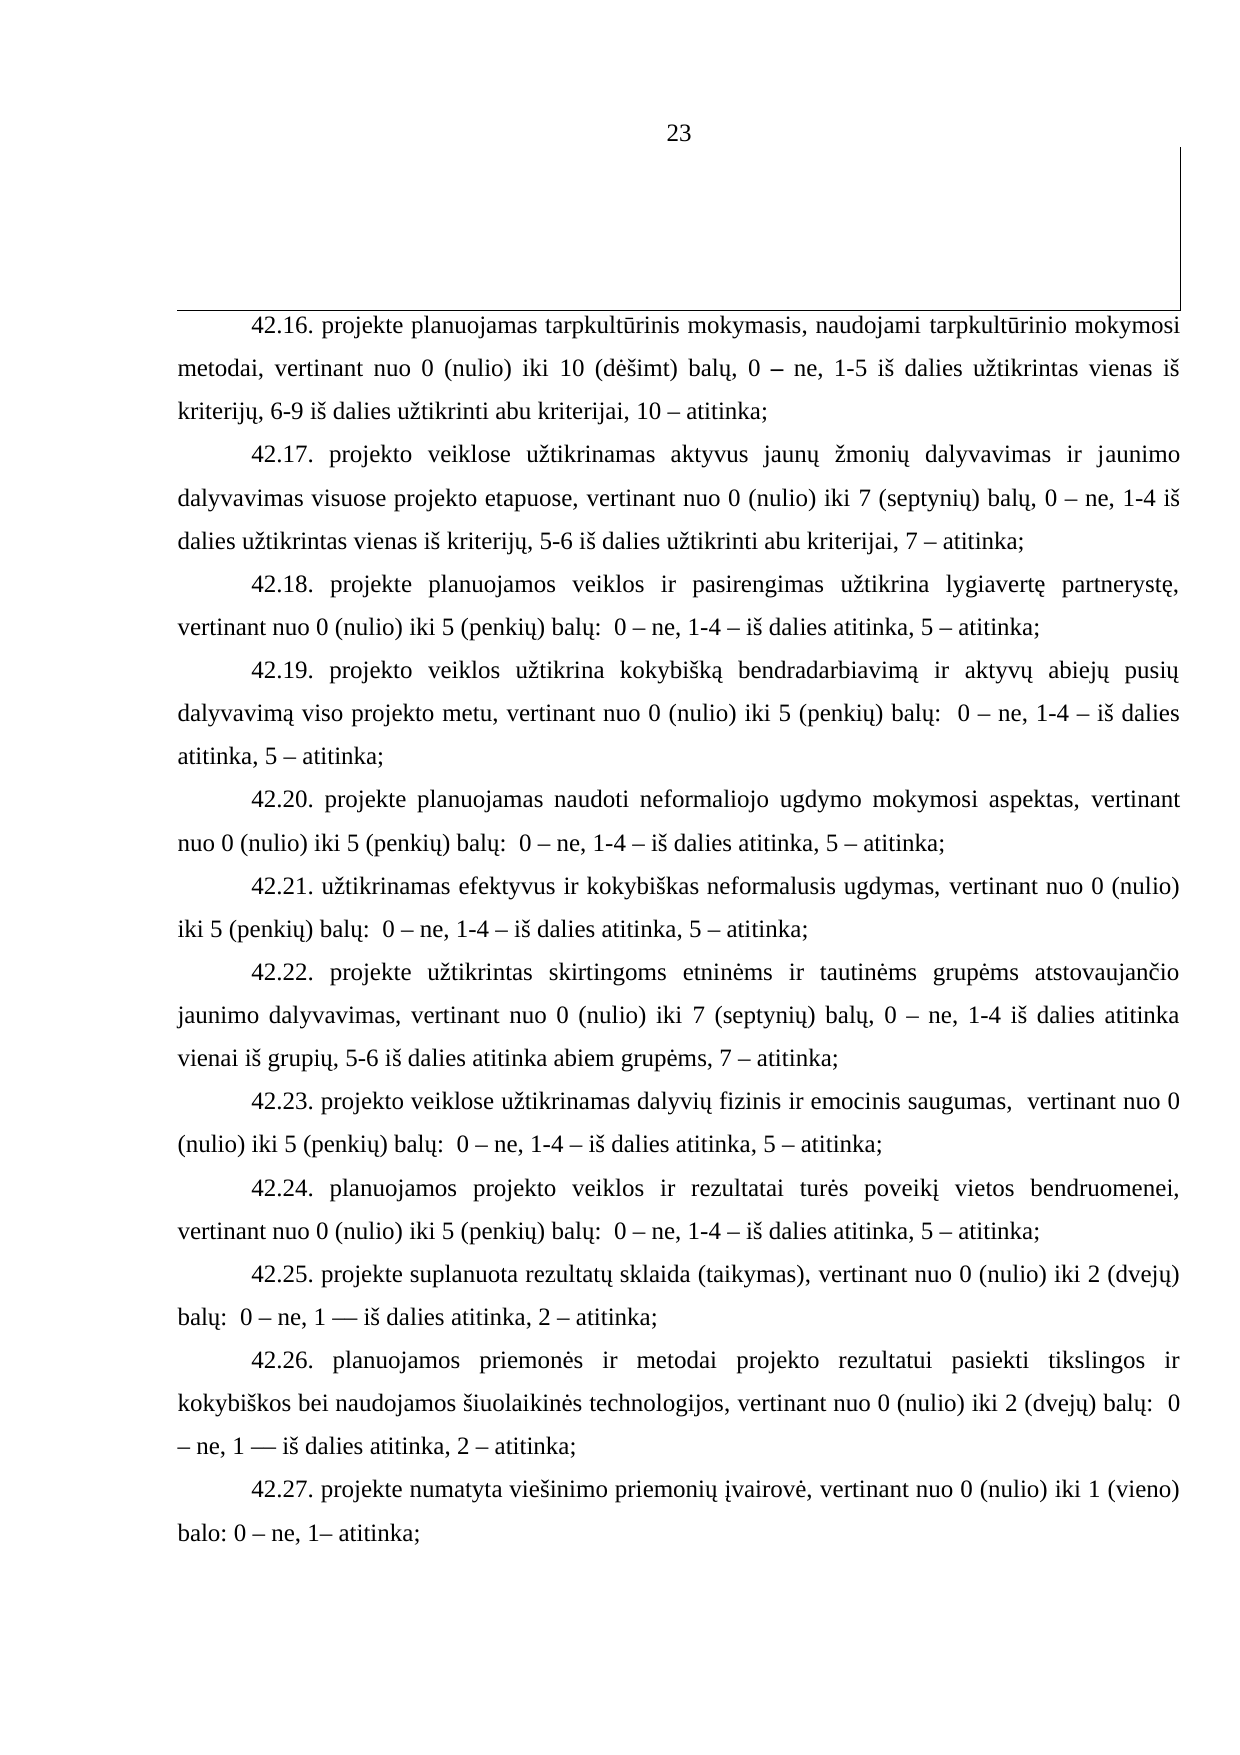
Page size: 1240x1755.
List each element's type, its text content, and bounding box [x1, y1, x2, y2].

text 42.23. projekto veiklose užtikrinamas dalyvių fizinis ir emocinis saugumas, vertinant nuo 0 (nulio) iki 5 (penkių) balų: 0 – ne, 1-4 – iš dalies atitinka, 5 – atitinka; [177, 1086, 1180, 1158]
text 42.24. planuojamos projekto veiklos ir rezultatai turės poveikį vietos bendruomenei, vertinant nuo 0 (nulio) iki 5 (penkių) balų: 0 – ne, 1-4 – iš dalies atitinka, 5 – atitinka; [177, 1173, 1180, 1244]
text 42.21. užtikrinamas efektyvus ir kokybiškas neformalusis ugdymas, vertinant nuo 0 (nulio) iki 5 (penkių) balų: 0 – ne, 1-4 – iš dalies atitinka, 5 – atitinka; [177, 871, 1180, 943]
text 42.16. projekte planuojamas tarpkultūrinis mokymasis, naudojami tarpkultūrinio mokymosi metodai, vertinant nuo 0 (nulio) iki 10 (dėšimt) balų, 0 – ne, 1-5 iš dalies užtikrintas vienas iš kriterijų, 6-9 iš dalies užtikrinti abu kriterijai, 10 – atitinka; [177, 310, 1180, 425]
text 42.22. projekte užtikrintas skirtingoms etninėms ir tautinėms grupėms atstovaujančio jaunimo dalyvavimas, vertinant nuo 0 (nulio) iki 7 (septynių) balų, 0 – ne, 1-4 iš dalies atitinka vienai iš grupių, 5-6 iš dalies atitinka abiem grupėms, 7 – atitinka; [177, 957, 1180, 1072]
text 42.19. projekto veiklos užtikrina kokybišką bendradarbiavimą ir aktyvų abiejų pusių dalyvavimą viso projekto metu, vertinant nuo 0 (nulio) iki 5 (penkių) balų: 0 – ne, 1-4 – iš dalies atitinka, 5 – atitinka; [177, 655, 1180, 770]
text 42.18. projekte planuojamos veiklos ir pasirengimas užtikrina lygiavertę partnerystę, vertinant nuo 0 (nulio) iki 5 (penkių) balų: 0 – ne, 1-4 – iš dalies atitinka, 5 – atitinka; [177, 569, 1180, 641]
text 42.27. projekte numatyta viešinimo priemonių įvairovė, vertinant nuo 0 (nulio) iki 1 (vieno) balo: 0 – ne, 1– atitinka; [177, 1474, 1180, 1546]
text 42.25. projekte suplanuota rezultatų sklaida (taikymas), vertinant nuo 0 (nulio) iki 2 (dvejų) balų: 0 – ne, 1 –– iš dalies atitinka, 2 – atitinka; [177, 1259, 1180, 1331]
text 42.20. projekte planuojamas naudoti neformaliojo ugdymo mokymosi aspektas, vertinant nuo 0 (nulio) iki 5 (penkių) balų: 0 – ne, 1-4 – iš dalies atitinka, 5 – atitinka; [177, 784, 1180, 856]
text 42.17. projekto veiklose užtikrinamas aktyvus jaunų žmonių dalyvavimas ir jaunimo dalyvavimas visuose projekto etapuose, vertinant nuo 0 (nulio) iki 7 (septynių) balų, 0 – ne, 1-4 iš dalies užtikrintas vienas iš kriterijų, 5-6 iš dalies užtikrinti abu kriterijai, 7 – atitinka; [177, 439, 1180, 554]
text 42.26. planuojamos priemonės ir metodai projekto rezultatui pasiekti tikslingos ir kokybiškos bei naudojamos šiuolaikinės technologijos, vertinant nuo 0 (nulio) iki 2 (dvejų) balų: 0 – ne, 1 –– iš dalies atitinka, 2 – atitinka; [177, 1345, 1180, 1460]
